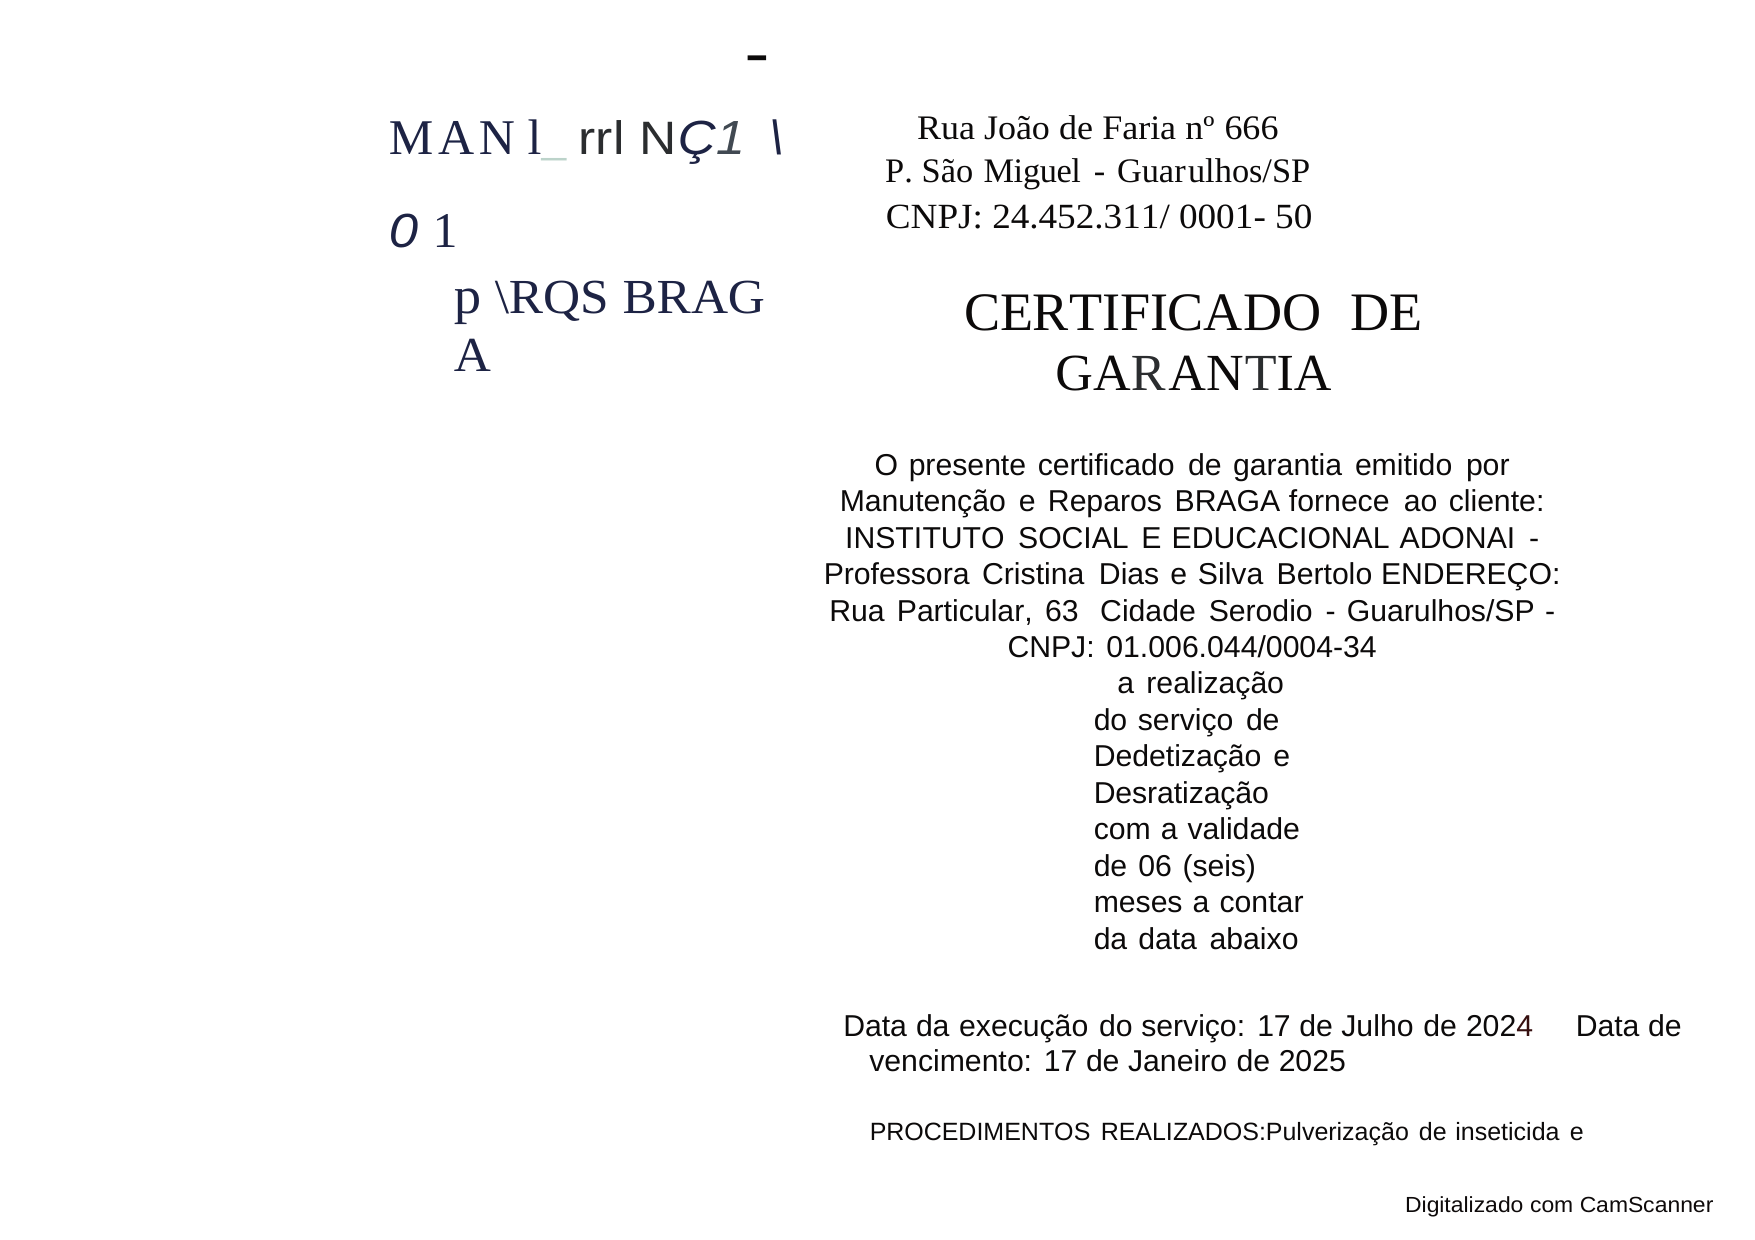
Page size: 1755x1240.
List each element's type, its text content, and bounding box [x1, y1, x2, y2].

text Data da execução do serviço: 17 de Julho de 2024 Data de vencimento: 17 de Janeiro de 2025 [843, 1008, 1729, 1078]
text MAN l_ rrl NÇ1-\0 1 [388, 79, 810, 266]
text CNPJ: 24.452.311/ 0001- 50 [814, 195, 1383, 236]
text P. São Miguel - Guarulhos/SP [885, 150, 1310, 190]
text PROCEDIMENTOS REALIZADOS:Pulverização de inseticida e instalação de caixas porta-iscas nos ambientes dedicados a infestação de animais roedores com utilização de equipamentos profissionais. [869, 1117, 1608, 1146]
subtitle Rua João de Faria nº 666 [885, 107, 1310, 147]
text CERTIFICADO DE GARANTIA [814, 279, 1572, 402]
subtitle p \RQS BRAG A [453, 266, 810, 383]
text a realização do serviço de Dedetização e Desratização com a validade de 06 (seis) meses a contar da data abaixo [1093, 665, 1304, 955]
text O presente certificado de garantia emitido por Manutenção e Reparos BRAGA fornece ao cliente: INSTITUTO SOCIAL E EDUCACIONAL ADONAI - Professora Cristina Dias e Silva Bertolo ENDEREÇO: Rua Particular, 63 Cidade Serodio - Guarulhos/SP - CNPJ: 01.006.044/0004-34 [814, 447, 1570, 664]
